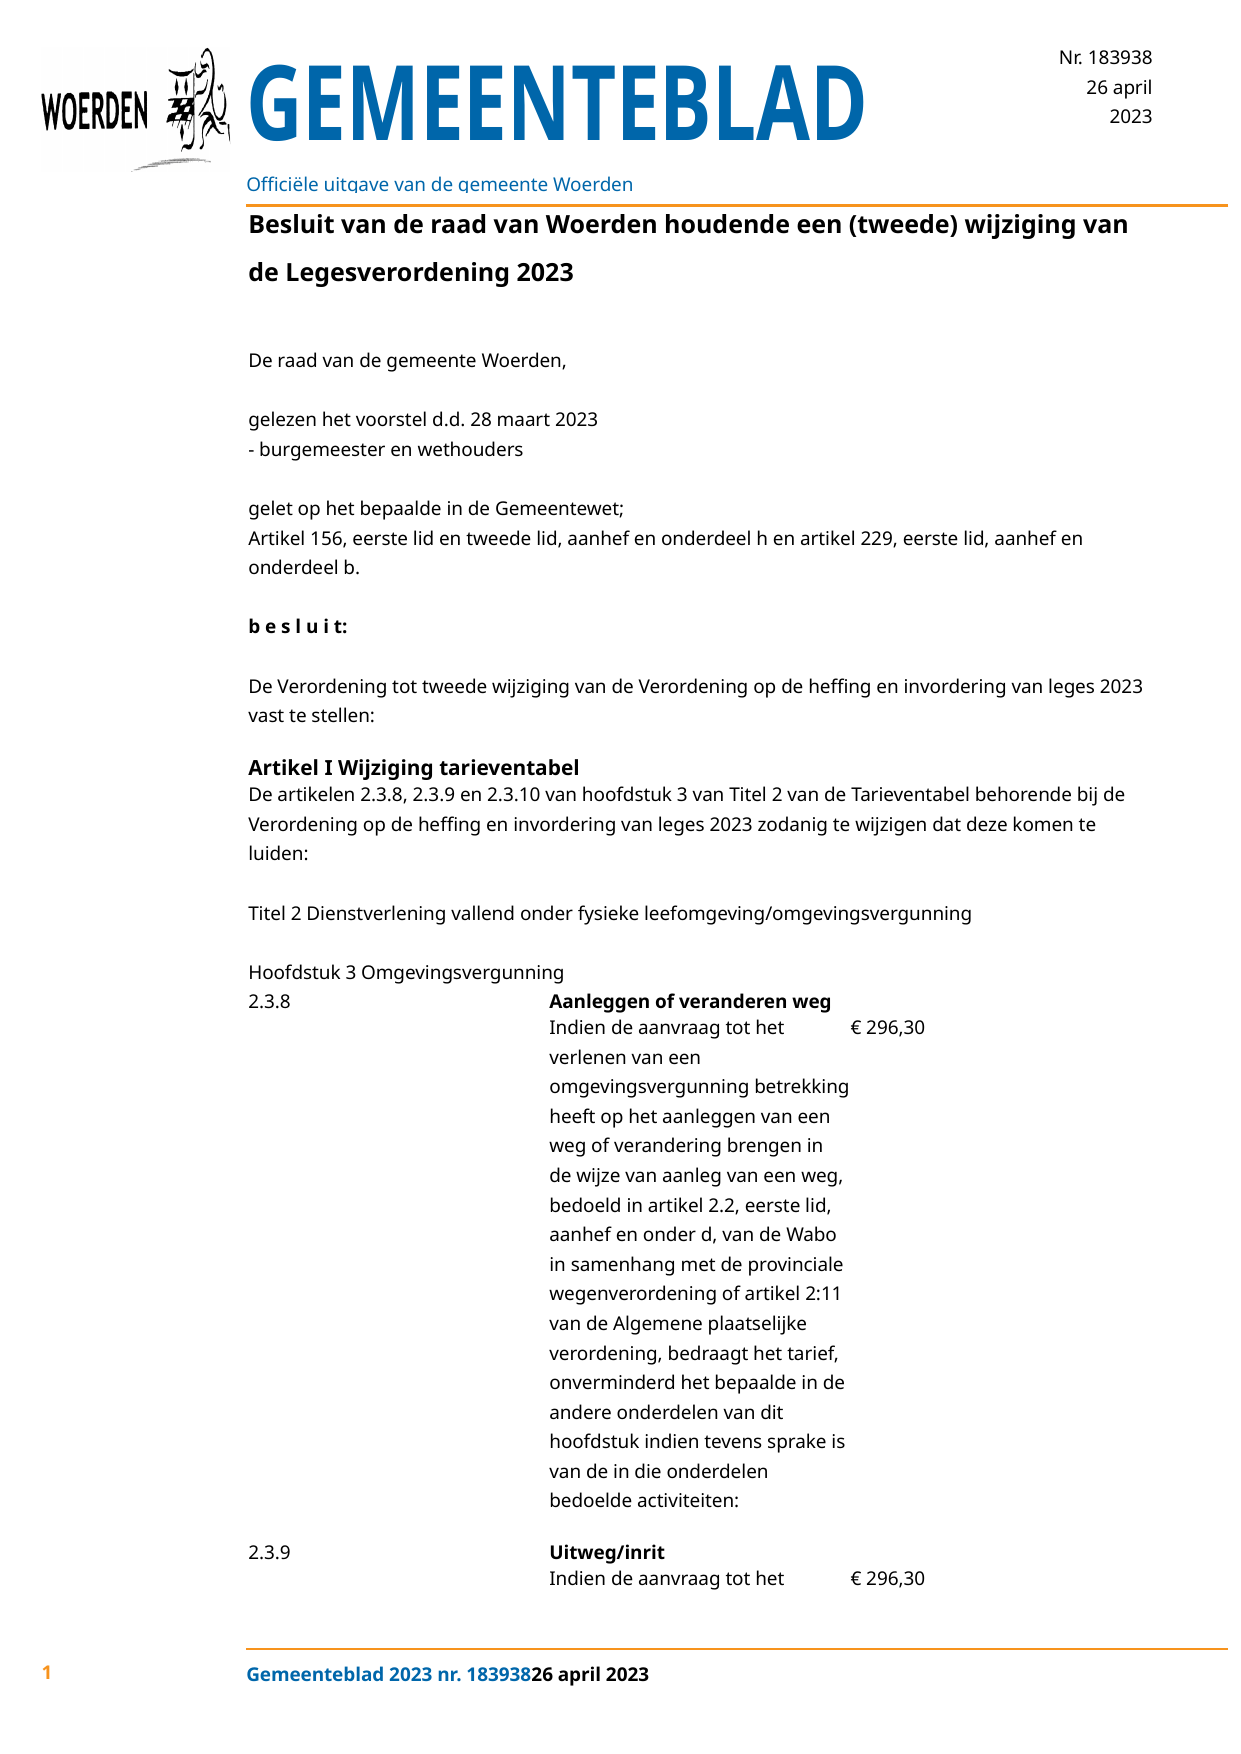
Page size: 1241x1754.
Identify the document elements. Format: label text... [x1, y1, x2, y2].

table_cell [248, 1014, 549, 1513]
text Hoofdstuk 3 Omgevingsvergunning [248, 959, 1152, 984]
text Artikel 156, eerste lid en tweede lid, aanhef en onderdeel h en artikel 229, eerste lid, aanhef en onderdeel b. [248, 525, 1152, 580]
table_cell [248, 1565, 549, 1591]
table_header 2.3.8 [248, 989, 549, 1014]
table_cell [850, 1539, 1152, 1565]
text De raad van de gemeente Woerden, [248, 347, 1152, 373]
text gelet op het bepaalde in de Gemeentewet; [248, 495, 1152, 521]
text - burgemeester en wethouders [248, 436, 1152, 462]
table_cell € 296,30 [850, 1014, 1152, 1513]
text Besluit van de raad van Woerden houdende een (tweede) wijziging van de Legesverordening 2023 [248, 207, 1152, 288]
table_cell Indien de aanvraag tot het [549, 1565, 850, 1591]
text De Verordening tot tweede wijziging van de Verordening op de heffing en invordering van leges 2023 vast te stellen: [248, 673, 1152, 728]
table_cell € 296,30 [850, 1565, 1152, 1591]
table_cell Uitweg/inrit [549, 1539, 850, 1565]
picture [41, 47, 231, 172]
table_cell [549, 1513, 850, 1539]
text gelezen het voorstel d.d. 28 maart 2023 [248, 407, 1152, 432]
table_cell [248, 1513, 549, 1539]
text Titel 2 Dienstverlening vallend onder fysieke leefomgeving/omgevingsvergunning [248, 900, 1152, 925]
table_header [850, 989, 1152, 1014]
text Artikel I Wijziging tarieventabel [248, 753, 1152, 781]
table_header Aanleggen of veranderen weg [549, 989, 850, 1014]
table_cell Indien de aanvraag tot het verlenen van een omgevingsvergunning betrekking heeft op het aanleggen van een weg of verandering brengen in de wijze van aanleg van een weg, bedoeld in artikel 2.2, eerste lid, aanhef en onder d, van de Wabo in samenhang met de provinciale wegenverordening of artikel 2:11 van de Algemene plaatselijke verordening, bedraagt het tarief, onverminderd het bepaalde in de andere onderdelen van dit hoofdstuk indien tevens sprake is van de in die onderdelen bedoelde activiteiten: [549, 1014, 850, 1513]
text De artikelen 2.3.8, 2.3.9 en 2.3.10 van hoofdstuk 3 van Titel 2 van de Tarieventabel behorende bij de Verordening op de heffing en invordering van leges 2023 zodanig te wijzigen dat deze komen te luiden: [248, 781, 1152, 866]
text b e s l u i t: [248, 614, 1152, 639]
table_cell 2.3.9 [248, 1539, 549, 1565]
table_cell [850, 1513, 1152, 1539]
